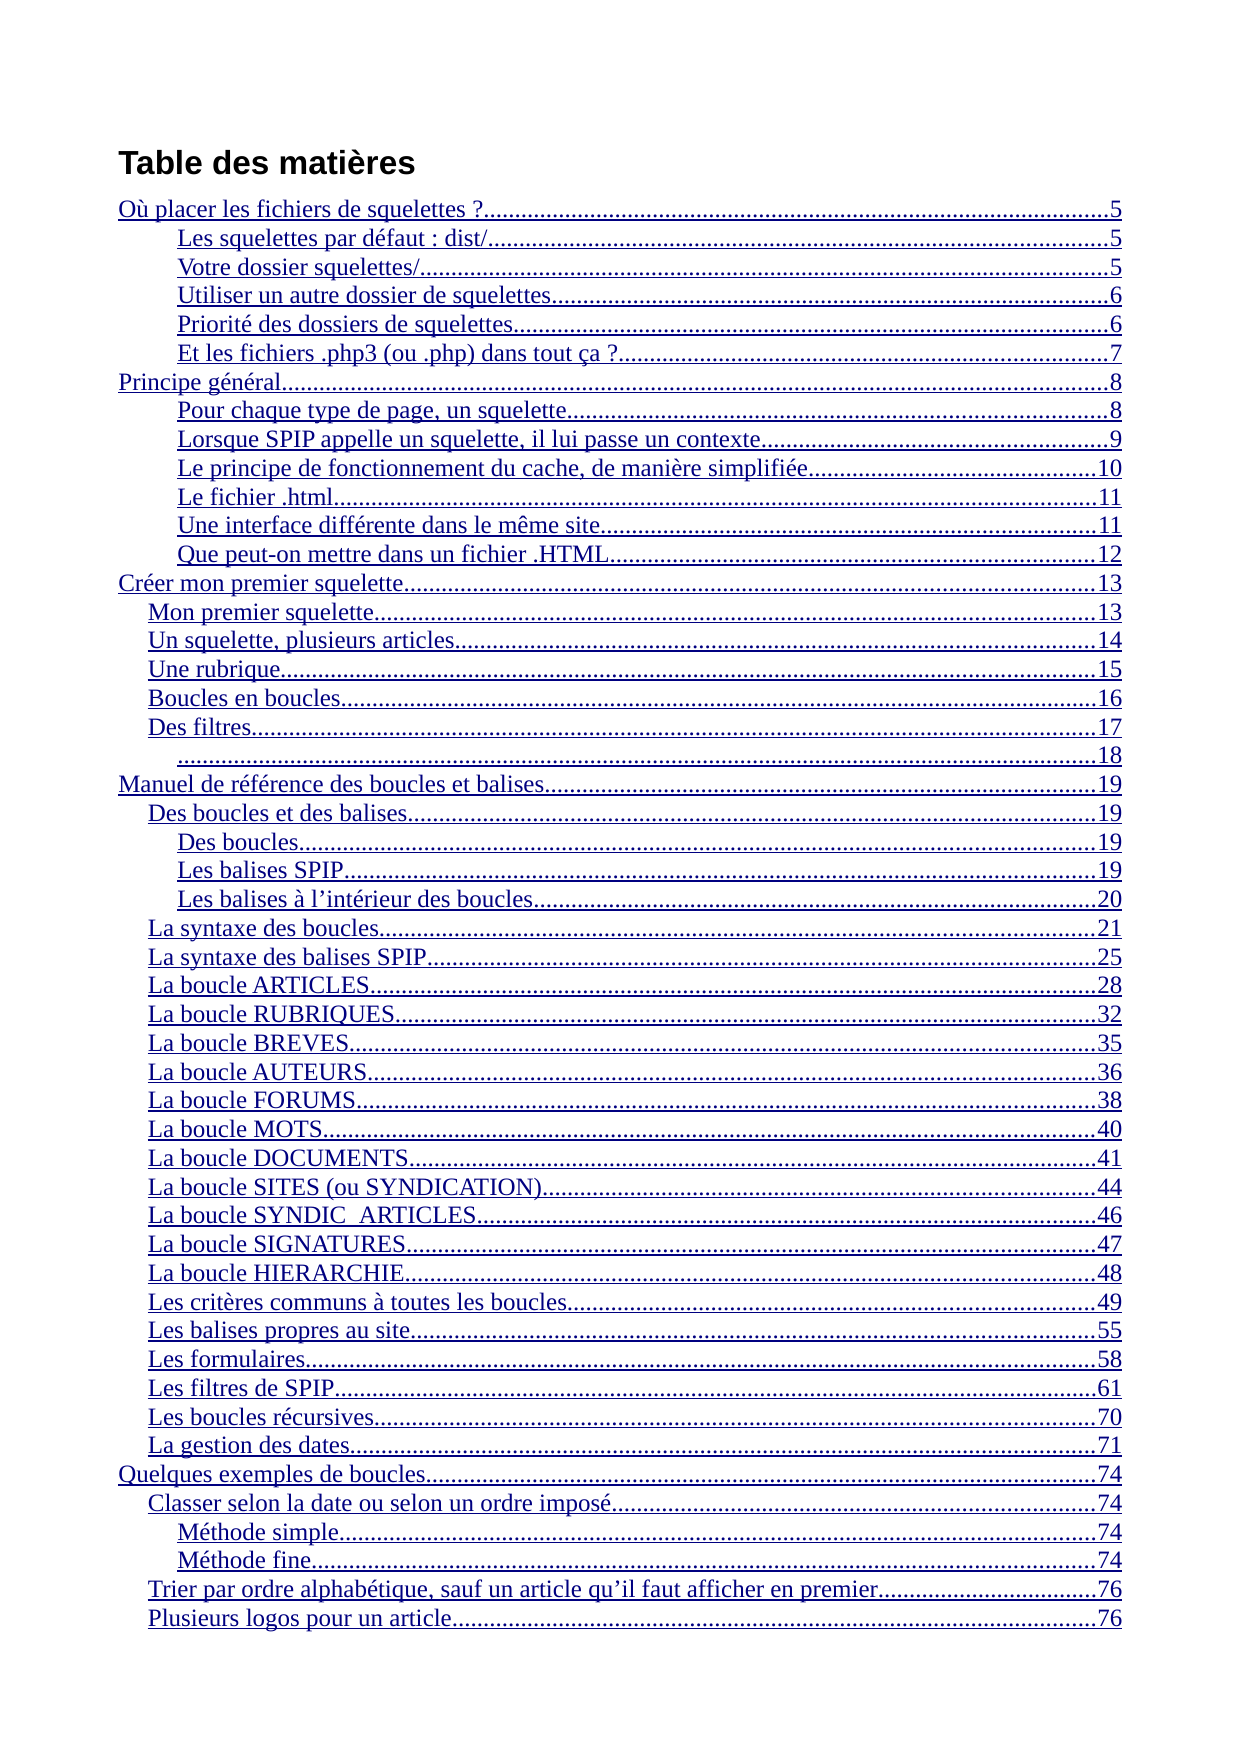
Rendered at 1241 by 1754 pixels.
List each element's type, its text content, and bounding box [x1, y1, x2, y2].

text Lorsque SPIP appelle un squelette, il lui passe un contexte 9 [177, 424, 1122, 449]
text La boucle FORUMS 38 [148, 1085, 1122, 1110]
text Utiliser un autre dossier de squelettes 6 [177, 280, 1122, 305]
text Méthode simple 74 [177, 1517, 1122, 1542]
text Que peut-on mettre dans un fichier .HTML 12 [177, 539, 1122, 564]
text La boucle SYNDIC_ARTICLES 46 [148, 1200, 1122, 1225]
text Les balises propres au site 55 [148, 1315, 1122, 1340]
text La boucle SIGNATURES 47 [148, 1229, 1122, 1254]
text La boucle DOCUMENTS 41 [148, 1143, 1122, 1168]
text La syntaxe des balises SPIP 25 [148, 942, 1122, 967]
text Votre dossier squelettes/ 5 [177, 252, 1122, 277]
text Des filtres 17 [148, 712, 1122, 737]
text Les boucles récursives 70 [148, 1402, 1122, 1427]
text Plusieurs logos pour un article 76 [148, 1603, 1122, 1628]
text Principe général 8 [118, 367, 1122, 392]
text Les critères communs à toutes les boucles 49 [148, 1287, 1122, 1312]
text Manuel de référence des boucles et balises 19 [118, 769, 1122, 794]
text La boucle RUBRIQUES 32 [148, 999, 1122, 1024]
text Une interface différente dans le même site 11 [177, 510, 1122, 535]
subtitle Table des matières [118, 143, 1122, 182]
text Une rubrique 15 [148, 654, 1122, 679]
text Les filtres de SPIP 61 [148, 1373, 1122, 1398]
text Les squelettes par défaut : dist/ 5 [177, 223, 1122, 248]
text ... 18 [177, 740, 1122, 765]
text Quelques exemples de boucles 74 [118, 1459, 1122, 1484]
text Classer selon la date ou selon un ordre imposé 74 [148, 1488, 1122, 1513]
text Les formulaires 58 [148, 1344, 1122, 1369]
text La boucle MOTS 40 [148, 1114, 1122, 1139]
text Où placer les fichiers de squelettes ? 5 [118, 194, 1122, 219]
text La boucle ARTICLES 28 [148, 970, 1122, 995]
text Trier par ordre alphabétique, sauf un article qu’il faut afficher en premier 76 [148, 1574, 1122, 1599]
text Le principe de fonctionnement du cache, de manière simplifiée 10 [177, 453, 1122, 478]
text Le fichier .html 11 [177, 482, 1122, 507]
text Mon premier squelette 13 [148, 597, 1122, 622]
text Des boucles 19 [177, 827, 1122, 852]
text La boucle HIERARCHIE 48 [148, 1258, 1122, 1283]
text Boucles en boucles 16 [148, 683, 1122, 708]
text Priorité des dossiers de squelettes 6 [177, 309, 1122, 334]
text Et les fichiers .php3 (ou .php) dans tout ça ? 7 [177, 338, 1122, 363]
text Un squelette, plusieurs articles... 14 [148, 625, 1122, 650]
text La boucle AUTEURS 36 [148, 1057, 1122, 1082]
text La gestion des dates 71 [148, 1430, 1122, 1455]
text Les balises SPIP 19 [177, 855, 1122, 880]
text Pour chaque type de page, un squelette 8 [177, 395, 1122, 420]
text La syntaxe des boucles 21 [148, 913, 1122, 938]
text Des boucles et des balises 19 [148, 798, 1122, 823]
text Les balises à l’intérieur des boucles 20 [177, 884, 1122, 909]
text Créer mon premier squelette 13 [118, 568, 1122, 593]
text Méthode fine 74 [177, 1545, 1122, 1570]
text La boucle SITES (ou SYNDICATION) 44 [148, 1172, 1122, 1197]
text La boucle BREVES 35 [148, 1028, 1122, 1053]
